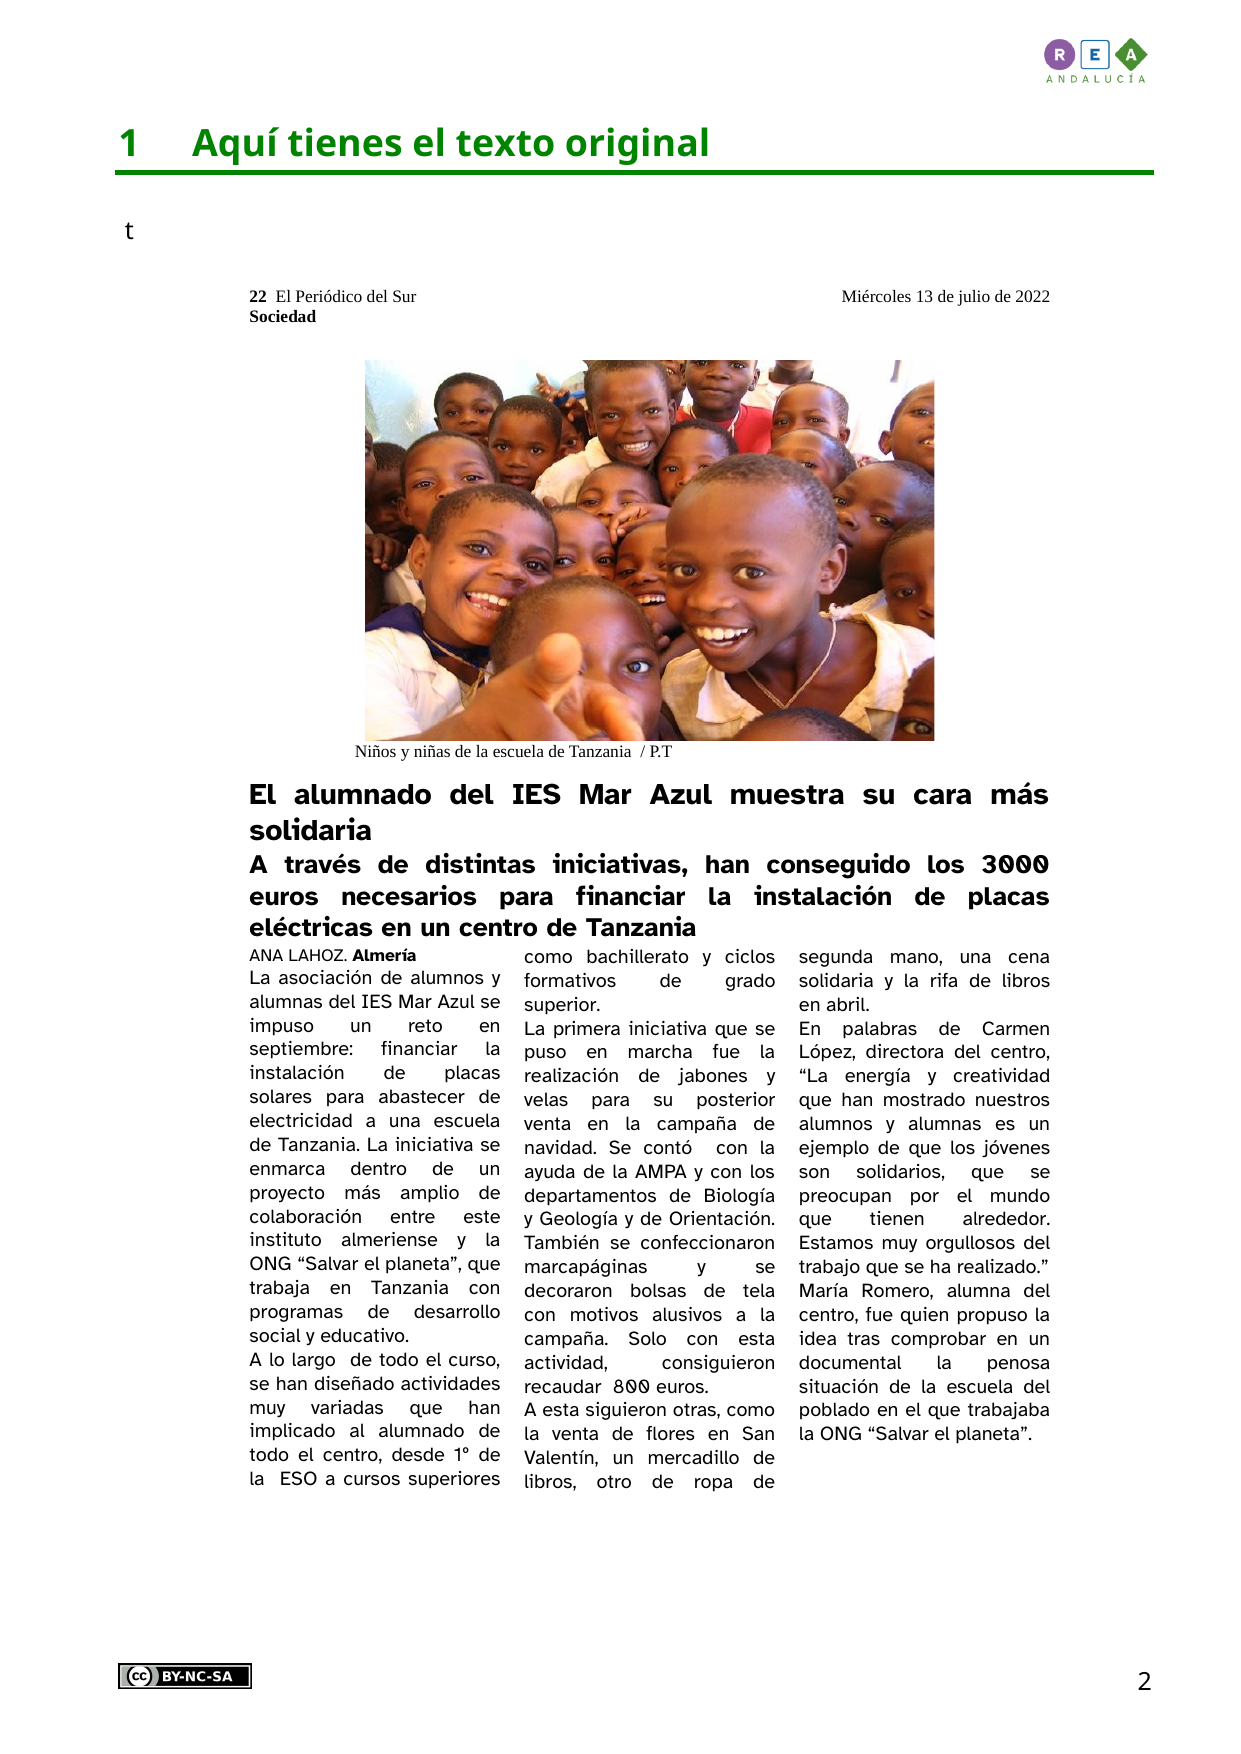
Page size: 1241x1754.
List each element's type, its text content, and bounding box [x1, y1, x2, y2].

picture [1039, 33, 1152, 88]
subtitle Aquí tienes el texto original [115, 113, 1154, 170]
text t [118, 212, 1152, 247]
picture [118, 1663, 536, 1698]
